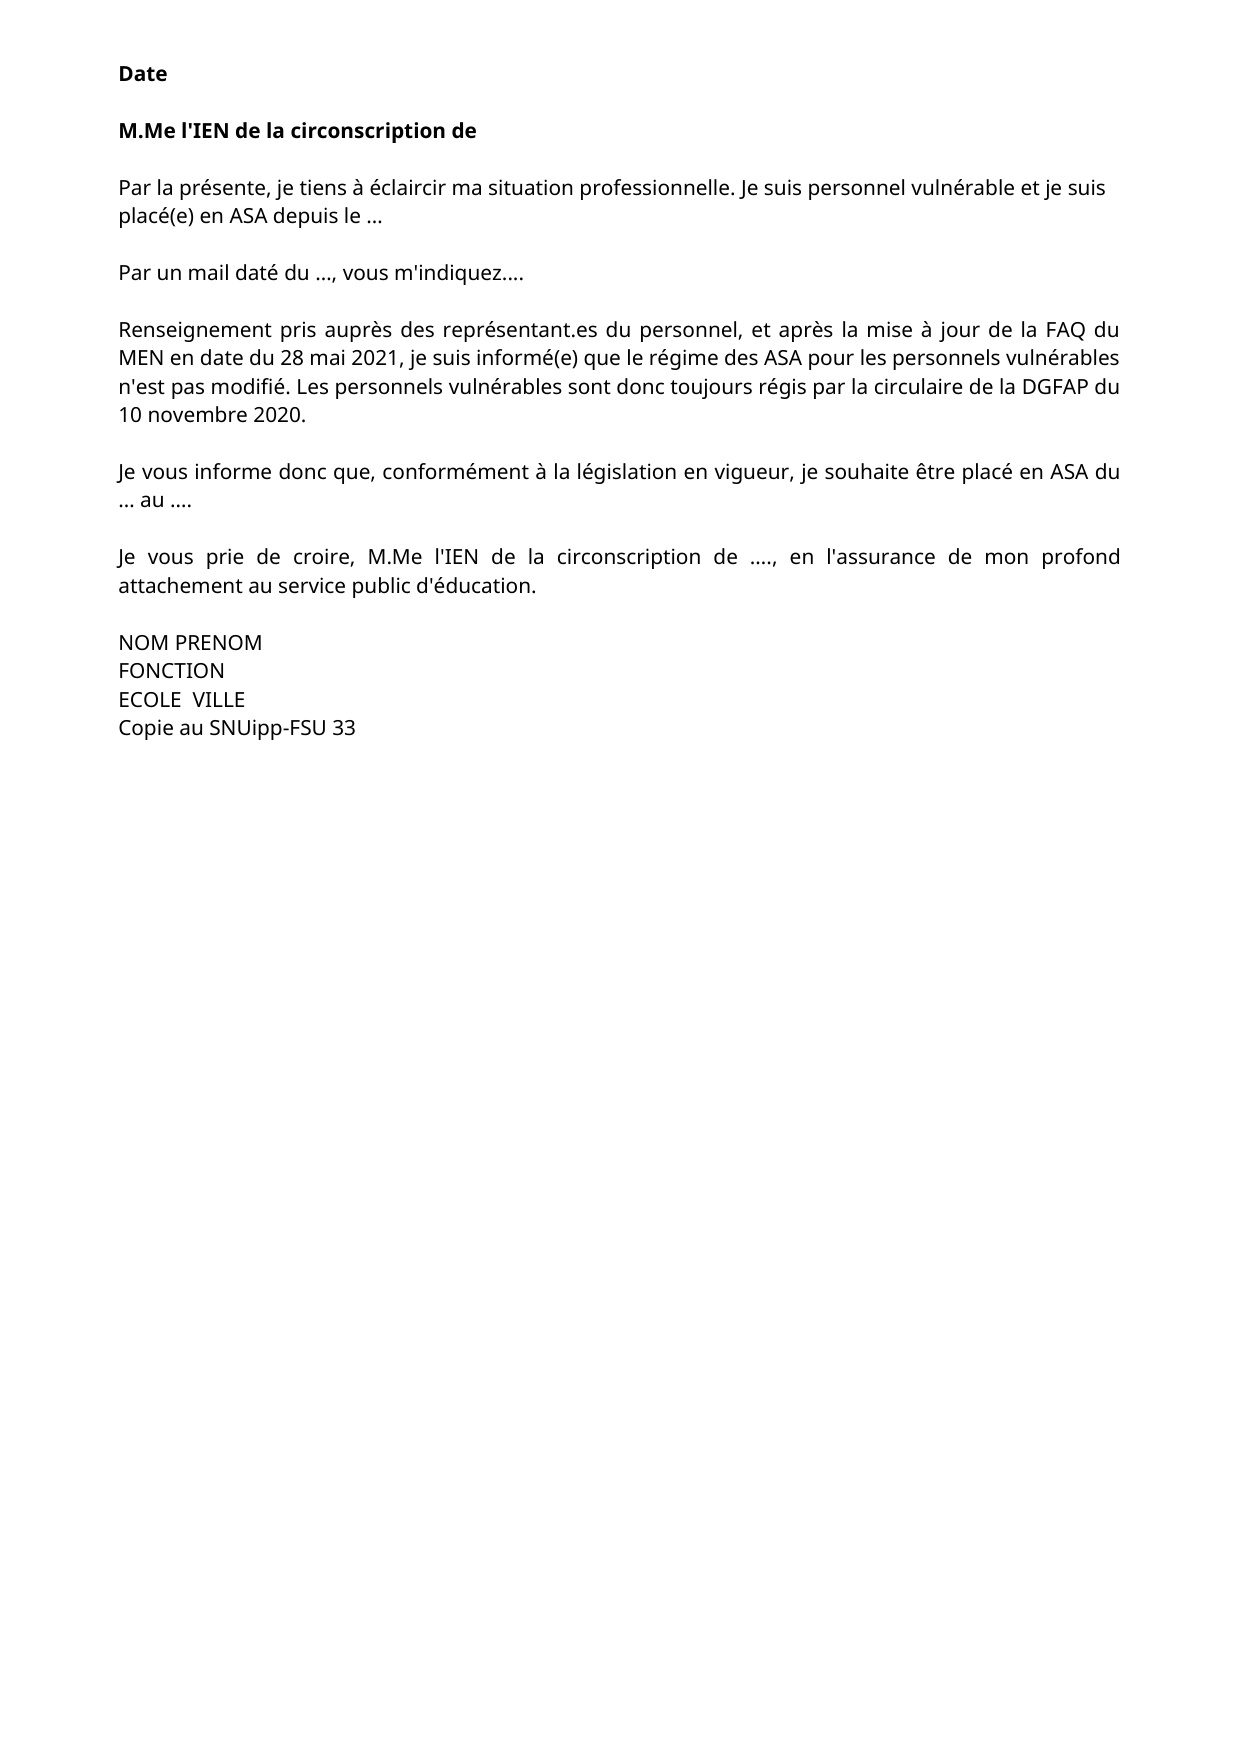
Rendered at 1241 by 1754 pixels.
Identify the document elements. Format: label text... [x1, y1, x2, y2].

text Date [118, 59, 1122, 87]
text M.Me l'IEN de la circonscription de [118, 116, 1122, 144]
text FONCTION [118, 656, 1122, 685]
text NOM PRENOM [118, 628, 1122, 656]
text Je vous prie de croire, M.Me l'IEN de la circonscription de …., en l'assurance de mon profond attachement au service public d'éducation. [118, 542, 1122, 599]
text Copie au SNUipp-FSU 33 [118, 713, 1122, 742]
text Par un mail daté du …, vous m'indiquez.... [118, 258, 1122, 287]
text ECOLE VILLE [118, 685, 1122, 713]
text Je vous informe donc que, conformément à la législation en vigueur, je souhaite être placé en ASA du … au …. [118, 457, 1122, 514]
text Renseignement pris auprès des représentant.es du personnel, et après la mise à jour de la FAQ du MEN en date du 28 mai 2021, je suis informé(e) que le régime des ASA pour les personnels vulnérables n'est pas modifié. Les personnels vulnérables sont donc toujours régis par la circulaire de la DGFAP du 10 novembre 2020. [118, 315, 1122, 429]
text Par la présente, je tiens à éclaircir ma situation professionnelle. Je suis personnel vulnérable et je suis placé(e) en ASA depuis le … [118, 173, 1122, 230]
